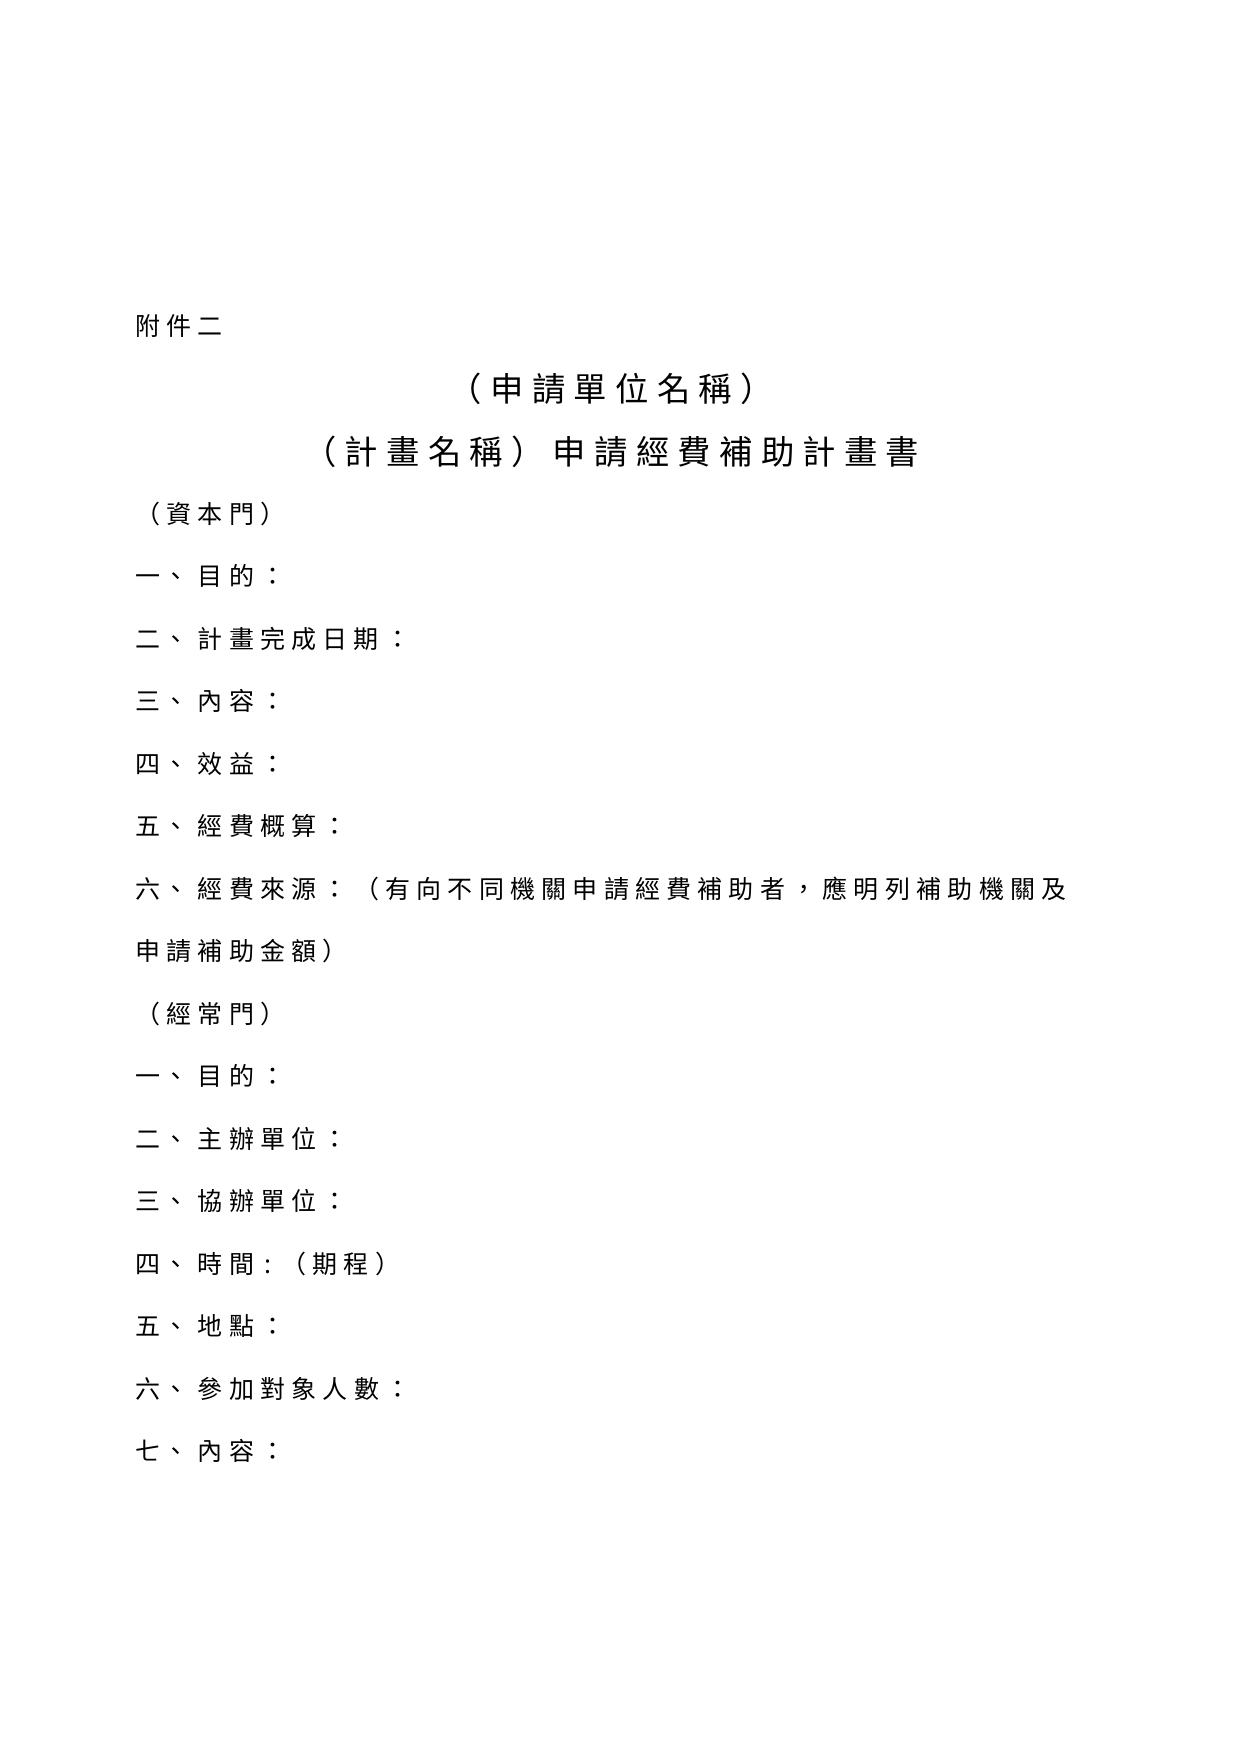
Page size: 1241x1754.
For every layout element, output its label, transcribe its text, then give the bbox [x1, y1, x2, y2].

text 七、內容： [132, 1408, 1090, 1471]
text 六、經費來源：（有向不同機關申請經費補助者，應明列補助機關及申請補助金額） [132, 846, 1090, 971]
text 二、主辦單位： [132, 1096, 1090, 1158]
text 一、目的： [132, 533, 1090, 596]
text （經常門） [132, 971, 1090, 1033]
text （資本門） [132, 471, 1090, 533]
text 二、計畫完成日期： [132, 596, 1090, 658]
text 五、地點： [132, 1283, 1090, 1346]
text 一、目的： [132, 1033, 1090, 1096]
text 五、經費概算： [132, 783, 1090, 846]
text （申請單位名稱） [132, 346, 1090, 408]
text 四、時間:（期程） [132, 1221, 1090, 1283]
text 三、協辦單位： [132, 1158, 1090, 1221]
text 四、效益： [132, 721, 1090, 783]
text 附件二 [132, 283, 1090, 346]
text 三、內容： [132, 658, 1090, 721]
text （計畫名稱）申請經費補助計畫書 [132, 408, 1090, 471]
text 六、參加對象人數： [132, 1346, 1090, 1408]
